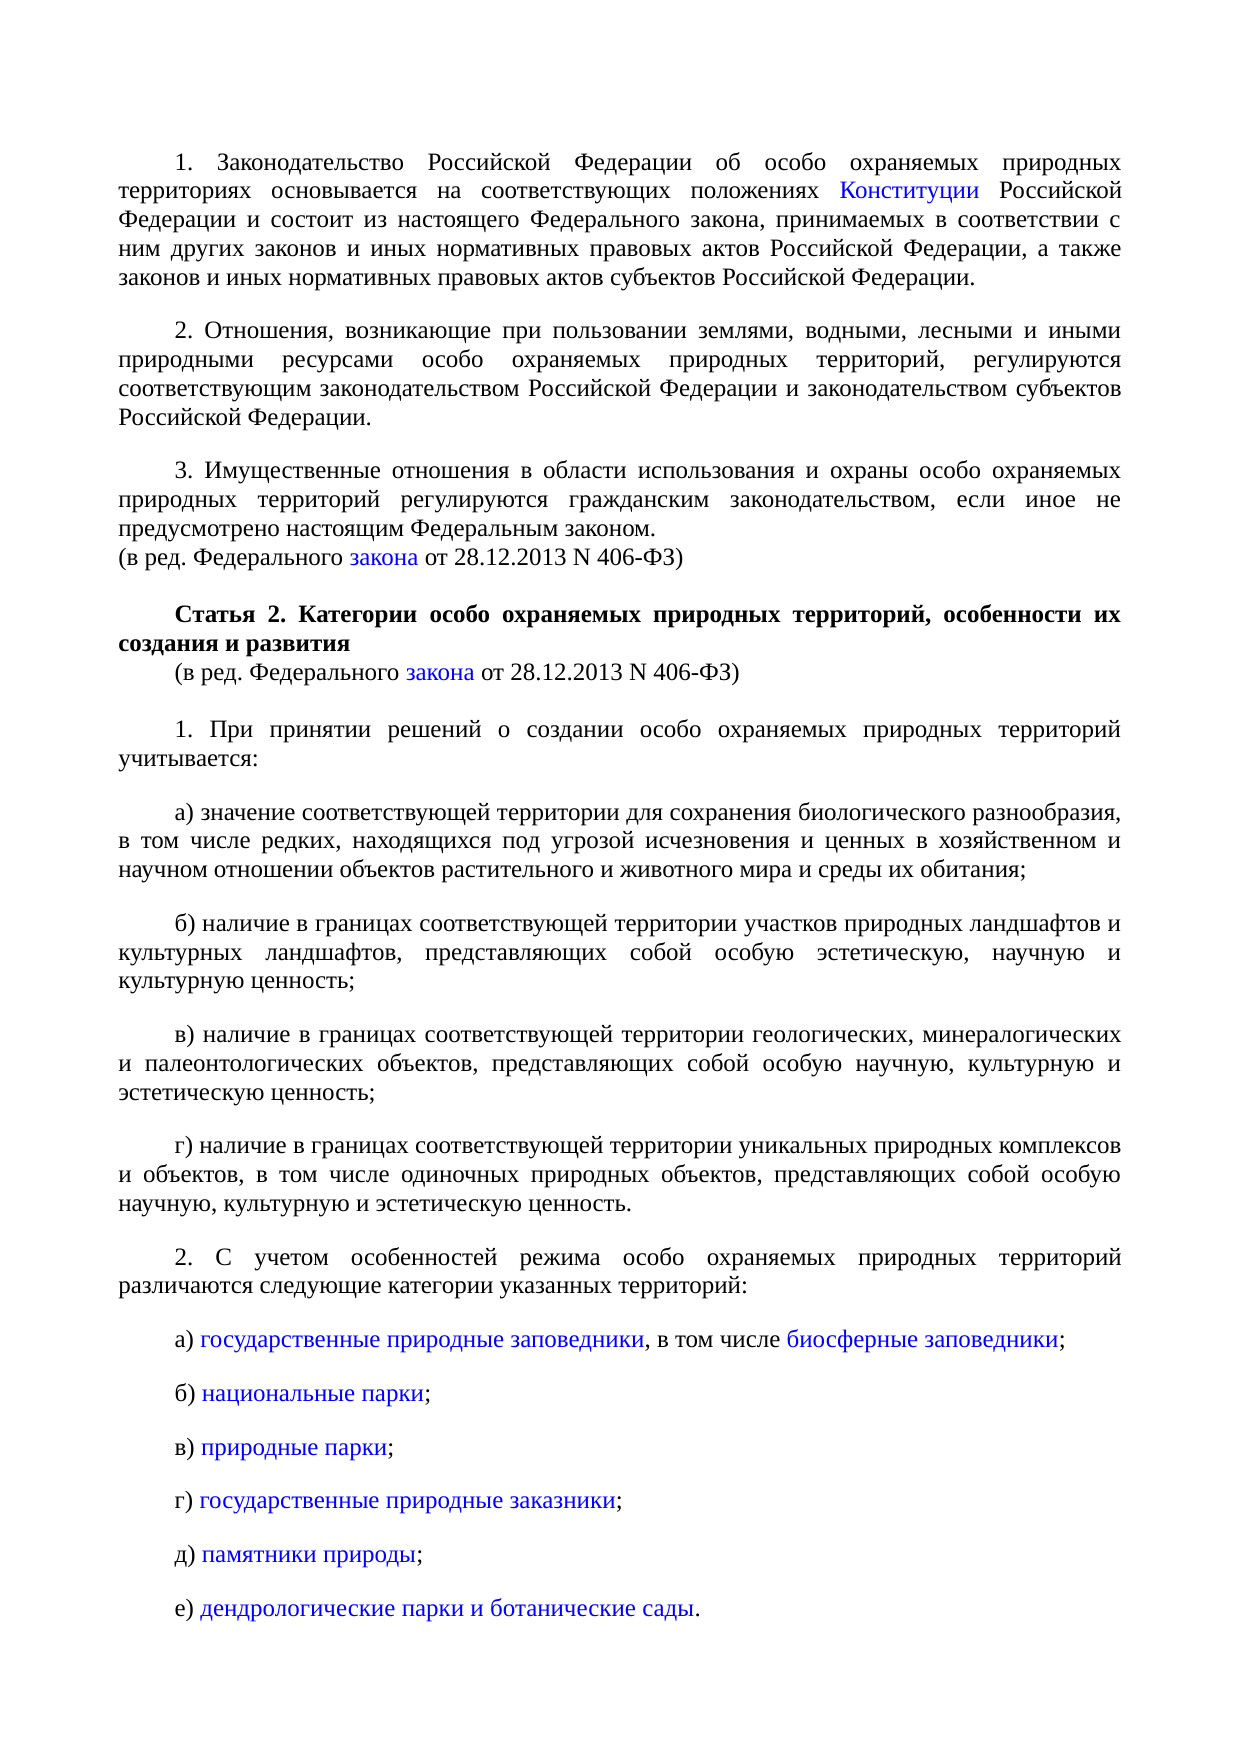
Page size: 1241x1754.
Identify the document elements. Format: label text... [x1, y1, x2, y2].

text г) государственные природные заказники; [118, 1486, 1122, 1514]
text 3. Имущественные отношения в области использования и охраны особо охраняемых природных территорий регулируются гражданским законодательством, если иное не предусмотрено настоящим Федеральным законом. [118, 456, 1122, 542]
text 1. Законодательство Российской Федерации об особо охраняемых природных территориях основывается на соответствующих положениях Конституции Российской Федерации и состоит из настоящего Федерального закона, принимаемых в соответствии с ним других законов и иных нормативных правовых актов Российской Федерации, а также законов и иных нормативных правовых актов субъектов Российской Федерации. [118, 147, 1122, 291]
text е) дендрологические парки и ботанические сады. [118, 1593, 1122, 1622]
text 1. При принятии решений о создании особо охраняемых природных территорий учитывается: [118, 714, 1122, 772]
text в) природные парки; [118, 1432, 1122, 1461]
text д) памятники природы; [118, 1539, 1122, 1568]
text г) наличие в границах соответствующей территории уникальных природных комплексов и объектов, в том числе одиночных природных объектов, представляющих собой особую научную, культурную и эстетическую ценность. [118, 1131, 1122, 1217]
text 2. Отношения, возникающие при пользовании землями, водными, лесными и иными природными ресурсами особо охраняемых природных территорий, регулируются соответствующим законодательством Российской Федерации и законодательством субъектов Российской Федерации. [118, 316, 1122, 431]
text б) национальные парки; [118, 1378, 1122, 1407]
text а) государственные природные заповедники, в том числе биосферные заповедники; [118, 1324, 1122, 1353]
text Статья 2. Категории особо охраняемых природных территорий, особенности их создания и развития [118, 599, 1122, 657]
text б) наличие в границах соответствующей территории участков природных ландшафтов и культурных ландшафтов, представляющих собой особую эстетическую, научную и культурную ценность; [118, 908, 1122, 994]
text (в ред. Федерального закона от 28.12.2013 N 406-ФЗ) [118, 542, 1122, 571]
text а) значение соответствующей территории для сохранения биологического разнообразия, в том числе редких, находящихся под угрозой исчезновения и ценных в хозяйственном и научном отношении объектов растительного и животного мира и среды их обитания; [118, 797, 1122, 883]
text в) наличие в границах соответствующей территории геологических, минералогических и палеонтологических объектов, представляющих собой особую научную, культурную и эстетическую ценность; [118, 1019, 1122, 1106]
text 2. С учетом особенностей режима особо охраняемых природных территорий различаются следующие категории указанных территорий: [118, 1242, 1122, 1299]
text (в ред. Федерального закона от 28.12.2013 N 406-ФЗ) [118, 657, 1122, 686]
